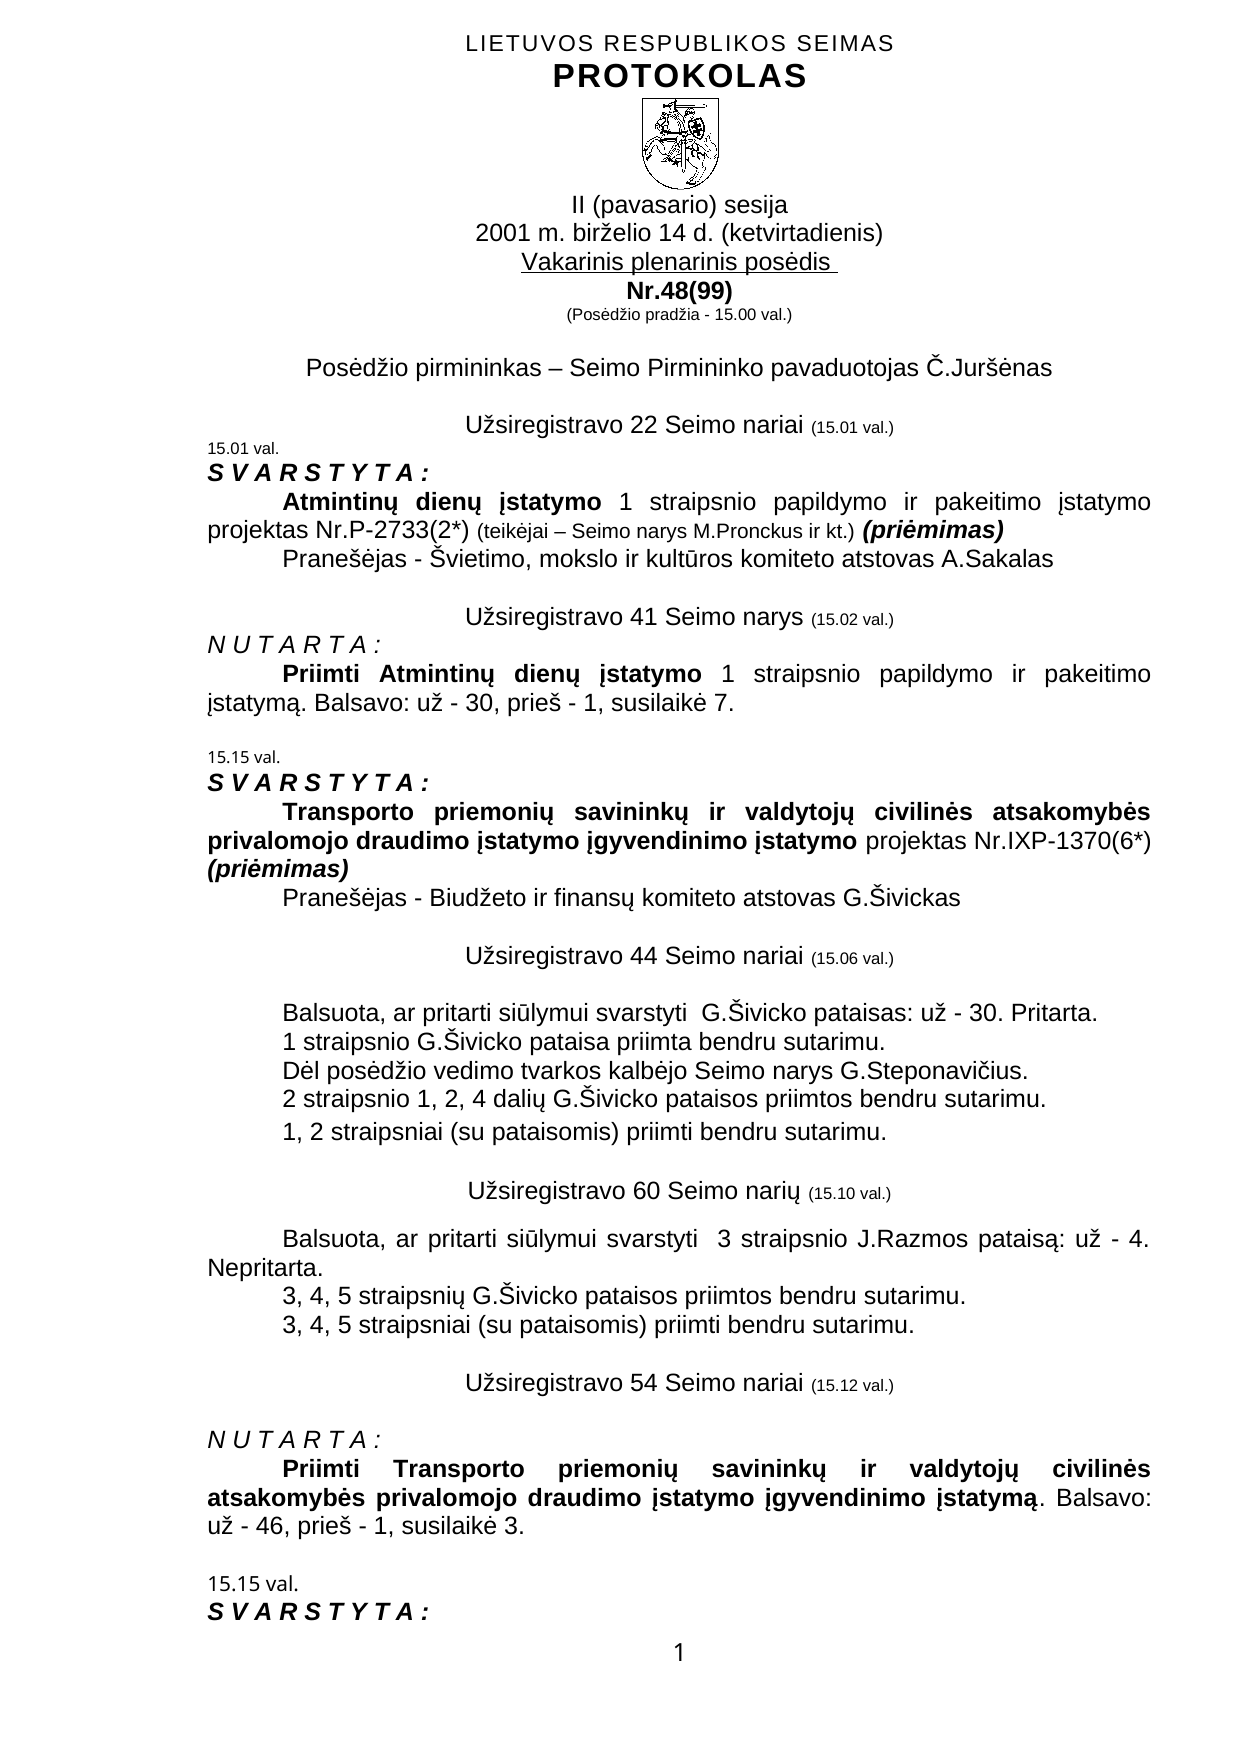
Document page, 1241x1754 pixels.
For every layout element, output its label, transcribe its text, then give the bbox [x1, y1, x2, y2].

text 15.15 val. [207, 745, 1152, 768]
text 3, 4, 5 straipsnių G.Šivicko pataisos priimtos bendru sutarimu. [207, 1281, 1152, 1310]
text PROTOKOLAS [207, 56, 1152, 95]
text 1, 2 straipsniai (su pataisomis) priimti bendru sutarimu. [207, 1113, 1152, 1147]
text Užsiregistravo 41 Seimo narys (15.02 val.) [207, 602, 1152, 630]
text S V A R S T Y T A : [207, 458, 1152, 487]
text 15.15 val. [207, 1569, 1152, 1597]
text Pranešėjas - Švietimo, mokslo ir kultūros komiteto atstovas A.Sakalas [207, 544, 1152, 573]
text Balsuota, ar pritarti siūlymui svarstyti G.Šivicko pataisas: už - 30. Pritarta. [207, 998, 1152, 1027]
text Nr.48(99) [207, 276, 1152, 304]
text S V A R S T Y T A : [207, 1597, 1152, 1626]
text Dėl posėdžio vedimo tvarkos kalbėjo Seimo narys G.Steponavičius. [207, 1056, 1152, 1084]
text Vakarinis plenarinis posėdis [207, 247, 1152, 276]
text S V A R S T Y T A : [207, 768, 1152, 797]
text 15.01 val. [207, 439, 1152, 458]
text LIETUVOS RESPUBLIKOS SEIMAS [207, 30, 1152, 56]
text II (pavasario) sesija [207, 95, 1152, 218]
text Užsiregistravo 44 Seimo nariai (15.06 val.) [207, 941, 1152, 969]
text Transporto priemonių savininkų ir valdytojų civilinės atsakomybės privalomojo draudimo įstatymo įgyvendinimo įstatymo projektas Nr.IXP-1370(6*) (priėmimas) [207, 797, 1152, 883]
text Priimti Transporto priemonių savininkų ir valdytojų civilinės atsakomybės privalomojo draudimo įstatymo įgyvendinimo įstatymą. Balsavo: už - 46, prieš - 1, susilaikė 3. [207, 1454, 1152, 1540]
text Atmintinų dienų įstatymo 1 straipsnio papildymo ir pakeitimo įstatymo projektas Nr.P-2733(2*) (teikėjai – Seimo narys M.Pronckus ir kt.) (priėmimas) [207, 487, 1152, 544]
text Užsiregistravo 60 Seimo narių (15.10 val.) [207, 1176, 1152, 1205]
text N U T A R T A : [207, 1425, 1152, 1454]
text 1 straipsnio G.Šivicko pataisa priimta bendru sutarimu. [207, 1027, 1152, 1056]
text Užsiregistravo 22 Seimo nariai (15.01 val.) [207, 410, 1152, 439]
text Posėdžio pirmininkas – Seimo Pirmininko pavaduotojas Č.Juršėnas [207, 352, 1152, 381]
text Pranešėjas - Biudžeto ir finansų komiteto atstovas G.Šivickas [207, 883, 1152, 912]
text (Posėdžio pradžia - 15.00 val.) [207, 304, 1152, 324]
text 2 straipsnio 1, 2, 4 dalių G.Šivicko pataisos priimtos bendru sutarimu. [207, 1084, 1152, 1113]
text Užsiregistravo 54 Seimo nariai (15.12 val.) [207, 1368, 1152, 1396]
text Priimti Atmintinų dienų įstatymo 1 straipsnio papildymo ir pakeitimo įstatymą. Balsavo: už - 30, prieš - 1, susilaikė 7. [207, 659, 1152, 717]
text 2001 m. birželio 14 d. (ketvirtadienis) [207, 218, 1152, 247]
text Balsuota, ar pritarti siūlymui svarstyti 3 straipsnio J.Razmos pataisą: už - 4. Nepritarta. [207, 1224, 1152, 1281]
text N U T A R T A : [207, 630, 1152, 659]
text 3, 4, 5 straipsniai (su pataisomis) priimti bendru sutarimu. [207, 1310, 1152, 1339]
